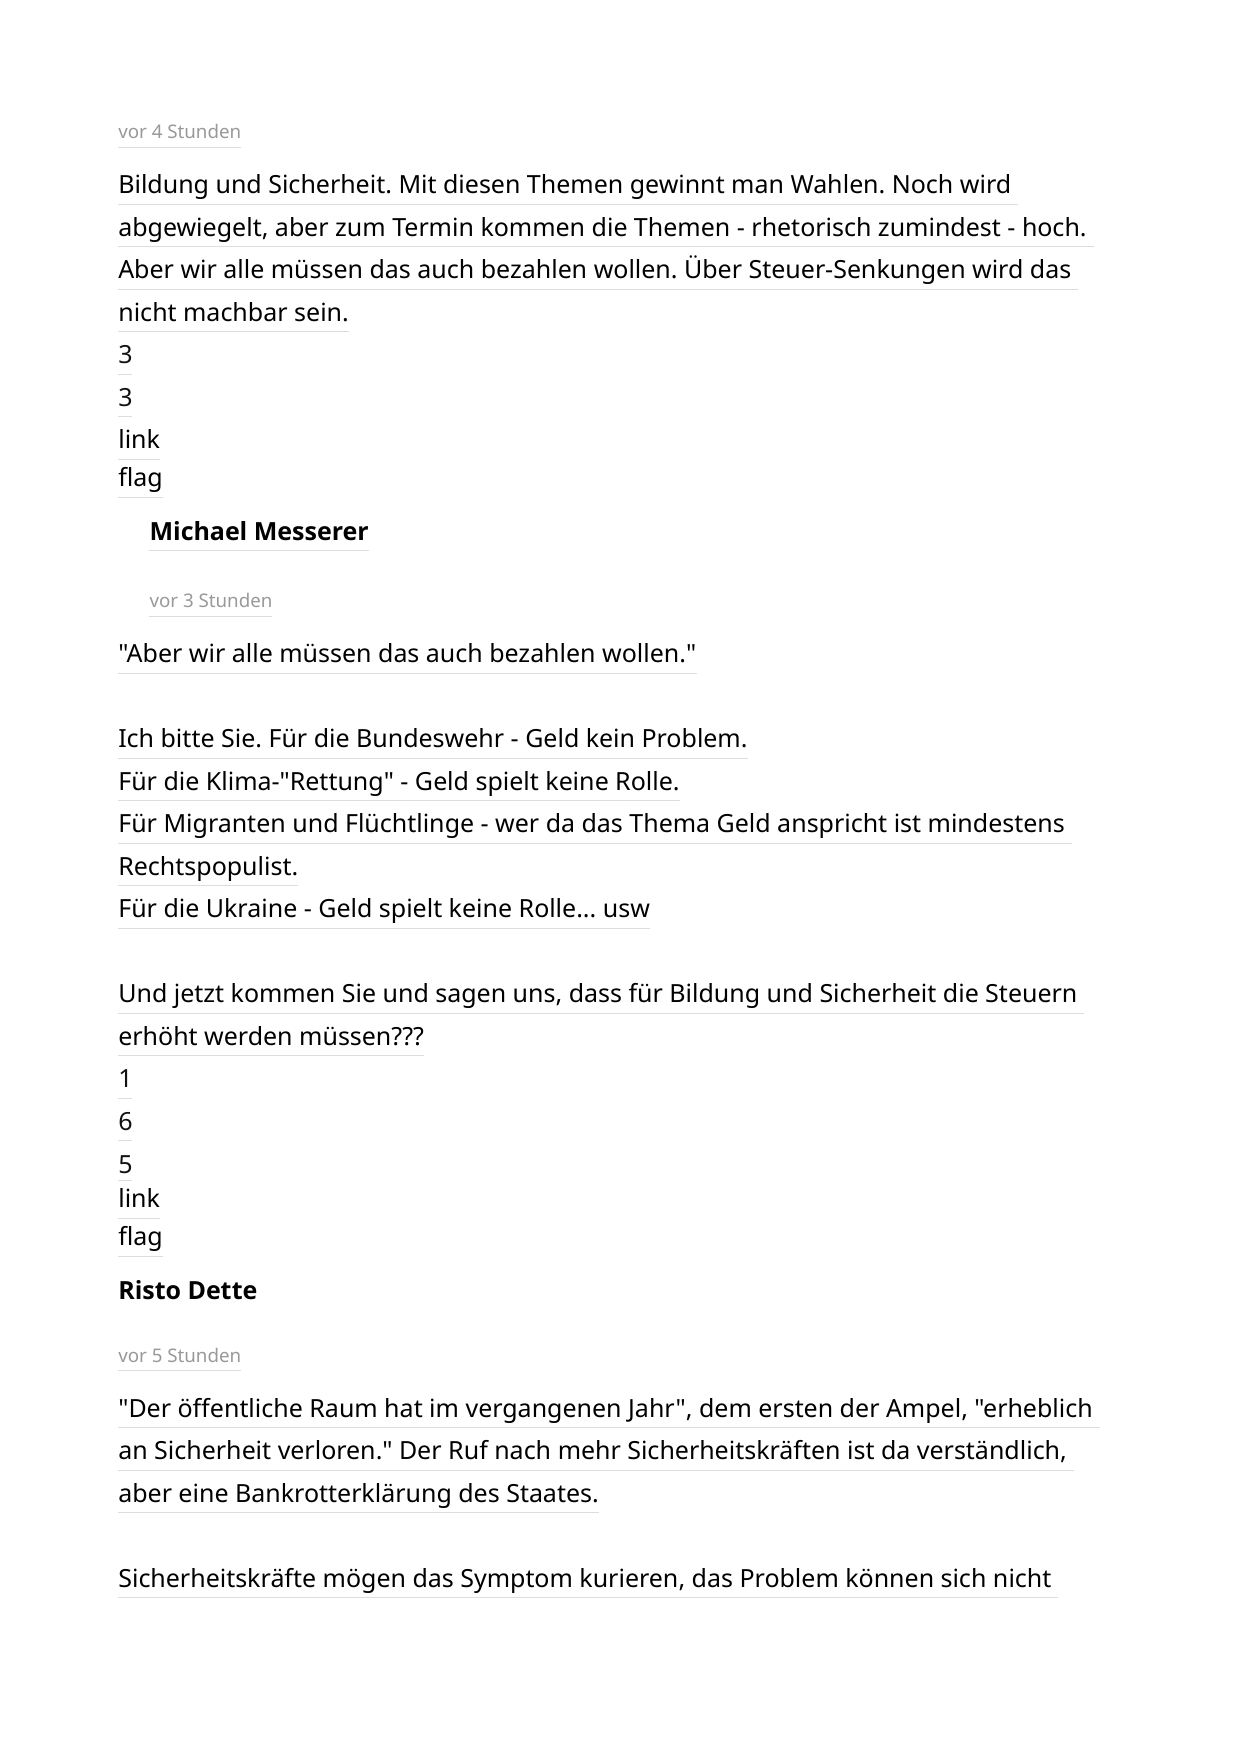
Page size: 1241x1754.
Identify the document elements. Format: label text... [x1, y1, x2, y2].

text flag [118, 1219, 1122, 1257]
text 5 [118, 1146, 1122, 1181]
text vor 4 Stunden [118, 118, 1117, 148]
text 3 [118, 337, 1122, 375]
text Michael Messerer [149, 513, 1122, 551]
text Bildung und Sicherheit. Mit diesen Themen gewinnt man Wahlen. Noch wird abgewiegelt, aber zum Termin kommen die Themen - rhetorisch zumindest - hoch. Aber wir alle müssen das auch bezahlen wollen. Über Steuer-Senkungen wird das nicht machbar sein. [118, 167, 1122, 332]
text link [118, 1181, 1122, 1219]
text 1 [118, 1061, 1122, 1099]
text 6 [118, 1103, 1122, 1141]
text "Aber wir alle müssen das auch bezahlen wollen." Ich bitte Sie. Für die Bundeswehr - Geld kein Problem. Für die Klima-"Rettung" - Geld spielt keine Rolle. Für Migranten und Flüchtlinge - wer da das Thema Geld anspricht ist mindestens Rechtspopulist. Für die Ukraine - Geld spielt keine Rolle... usw Und jetzt kommen Sie und sagen uns, dass für Bildung und Sicherheit die Steuern erhöht werden müssen??? [118, 636, 1122, 1056]
text "Der öffentliche Raum hat im vergangenen Jahr", dem ersten der Ampel, "erheblich an Sicherheit verloren." Der Ruf nach mehr Sicherheitskräften ist da verständlich, aber eine Bankrotterklärung des Staates. Sicherheitskräfte mögen das Symptom kurieren, das Problem können sich nicht [118, 1391, 1122, 1598]
text vor 5 Stunden [118, 1342, 1117, 1371]
text Risto Dette [118, 1273, 1122, 1307]
text vor 3 Stunden [149, 587, 1117, 617]
text 3 [118, 379, 1122, 417]
text flag [118, 460, 1122, 498]
text link [118, 422, 1122, 460]
